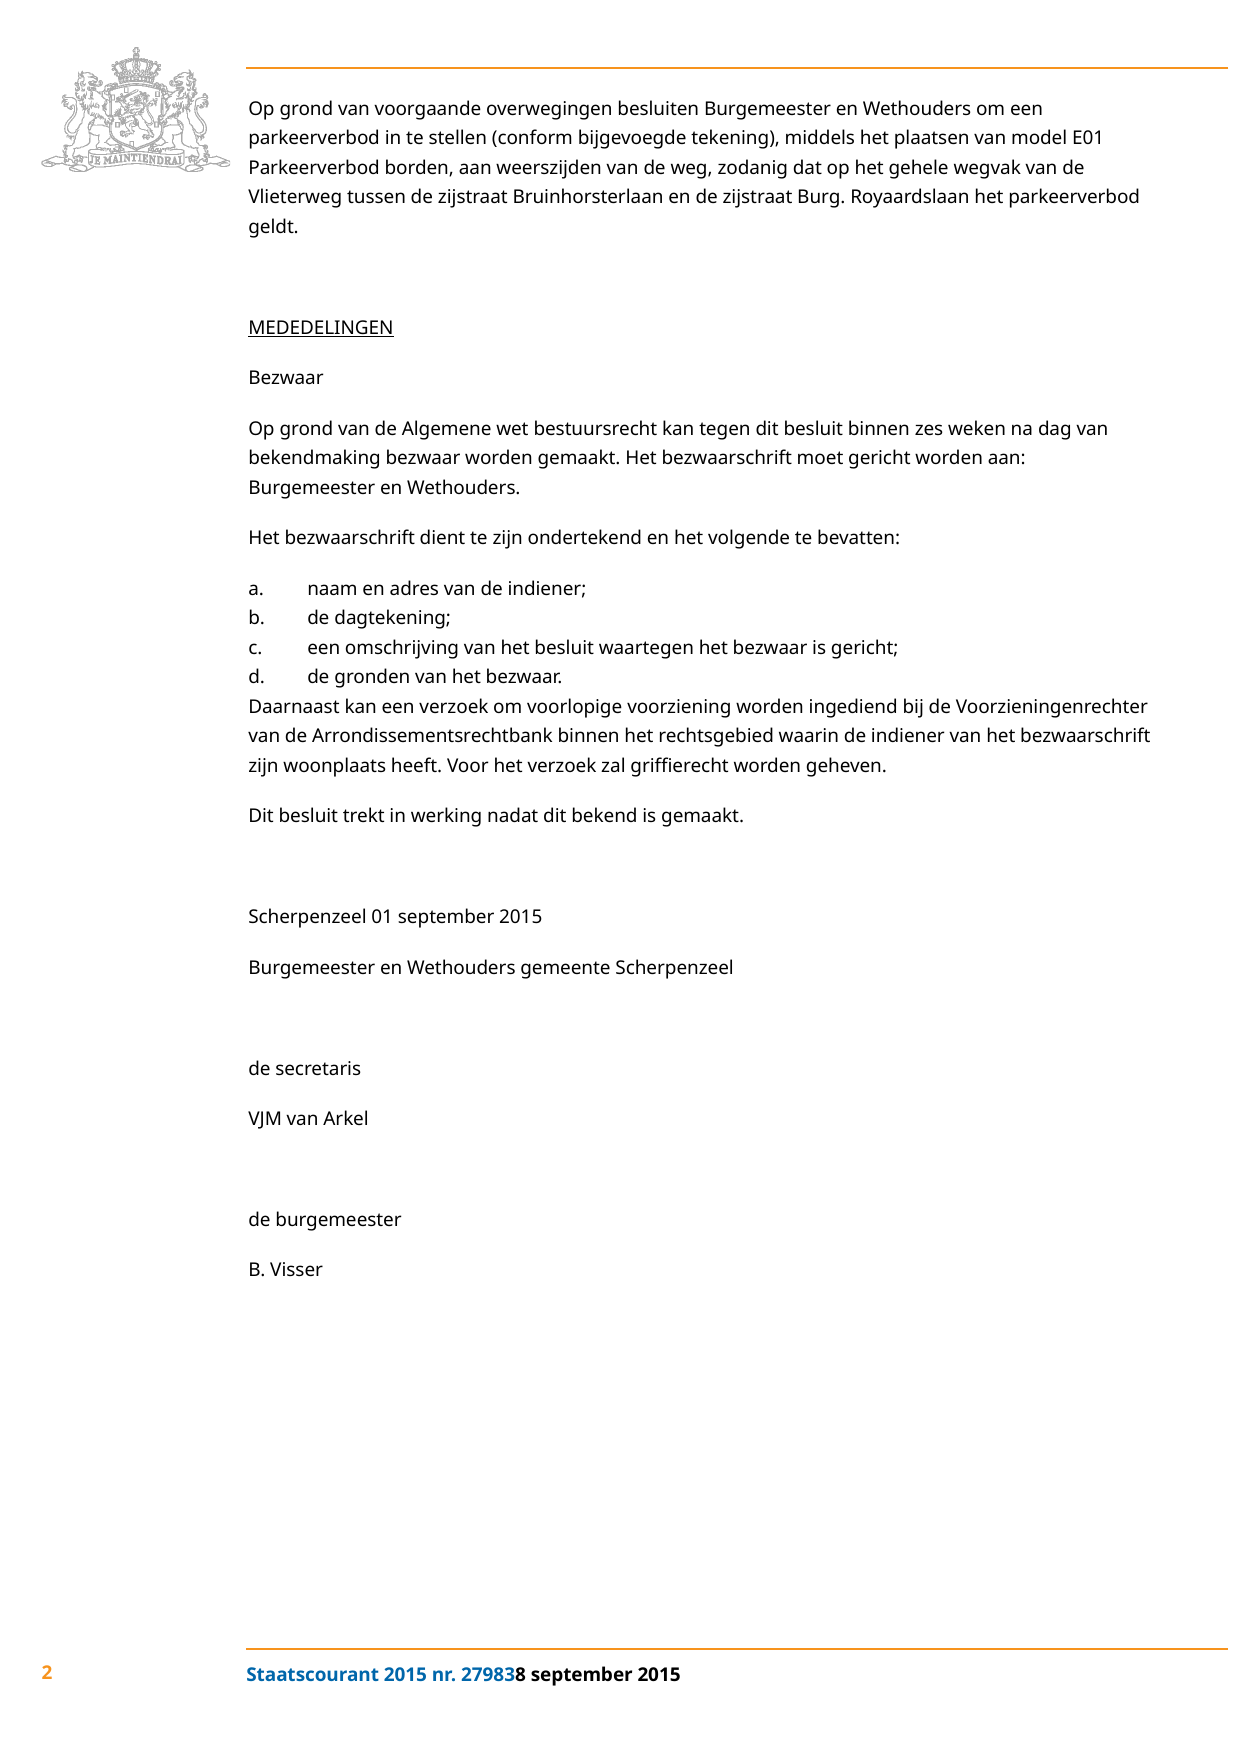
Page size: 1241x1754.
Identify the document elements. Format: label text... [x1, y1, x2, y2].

text Bezwaar [248, 364, 1152, 390]
text de burgemeester [248, 1206, 1152, 1232]
list de gronden van het bezwaar. [248, 663, 1152, 689]
text MEDEDELINGEN [248, 314, 1152, 340]
text Op grond van voorgaande overwegingen besluiten Burgemeester en Wethouders om een parkeerverbod in te stellen (conform bijgevoegde tekening), middels het plaatsen van model E01 Parkeerverbod borden, aan weerszijden van de weg, zodanig dat op het gehele wegvak van de Vlieterweg tussen de zijstraat Bruinhorsterlaan en de zijstraat Burg. Royaardslaan het parkeerverbod geldt. [248, 95, 1152, 239]
list naam en adres van de indiener; [248, 575, 1152, 601]
text Het bezwaarschrift dient te zijn ondertekend en het volgende te bevatten: [248, 524, 1152, 550]
text Daarnaast kan een verzoek om voorlopige voorziening worden ingediend bij de Voorzieningenrechter van de Arrondissementsrechtbank binnen het rechtsgebied waarin de indiener van het bezwaarschrift zijn woonplaats heeft. Voor het verzoek zal griffierecht worden geheven. [248, 693, 1152, 778]
list een omschrijving van het besluit waartegen het bezwaar is gericht; [248, 634, 1152, 660]
text Burgemeester en Wethouders gemeente Scherpenzeel [248, 954, 1152, 980]
list de dagtekening; [248, 604, 1152, 630]
text B. Visser [248, 1256, 1152, 1282]
text VJM van Arkel [248, 1105, 1152, 1131]
text de secretaris [248, 1055, 1152, 1081]
text Op grond van de Algemene wet bestuursrecht kan tegen dit besluit binnen zes weken na dag van bekendmaking bezwaar worden gemaakt. Het bezwaarschrift moet gericht worden aan: Burgemeester en Wethouders. [248, 415, 1152, 500]
text Scherpenzeel 01 september 2015 [248, 903, 1152, 929]
picture [41, 47, 231, 172]
text Dit besluit trekt in werking nadat dit bekend is gemaakt. [248, 803, 1152, 828]
